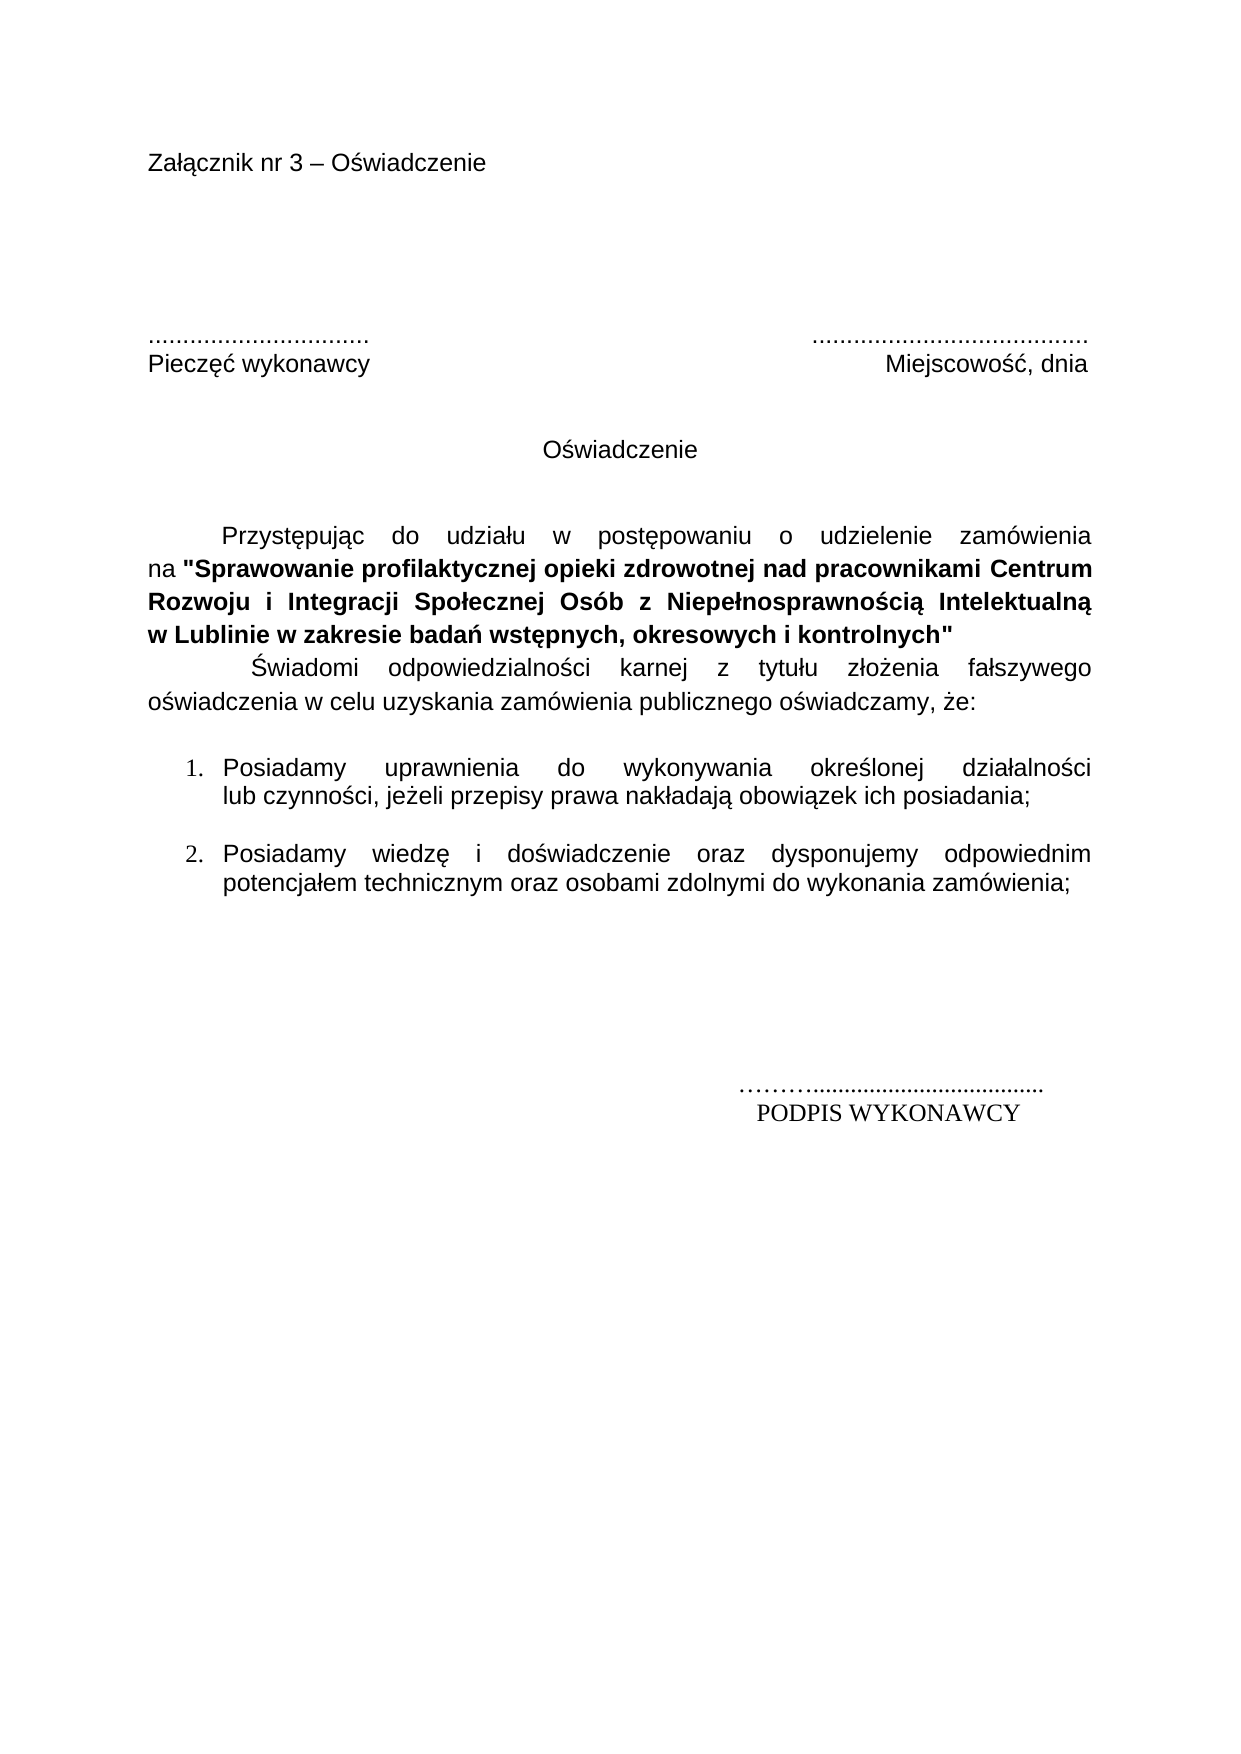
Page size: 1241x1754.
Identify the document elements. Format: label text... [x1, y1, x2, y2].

text Świadomi odpowiedzialności karnej z tytułu złożenia fałszywego oświadczenia w celu uzyskania zamówienia publicznego oświadczamy, że: [148, 653, 1093, 715]
text Oświadczenie [148, 435, 1093, 464]
text Załącznik nr 3 – Oświadczenie [148, 148, 1093, 176]
list Posiadamy uprawnienia do wykonywania określonej działalności lub czynności, jeżeli przepisy prawa nakładają obowiązek ich posiadania; [185, 752, 1093, 810]
text ................................ ........................................ [148, 320, 1093, 349]
list ………..................................... [664, 1069, 1093, 1098]
text Przystępując do udziału w postępowaniu o udzielenie zamówienia na "Sprawowanie profilaktycznej opieki zdrowotnej nad pracownikami Centrum Rozwoju i Integracji Społecznej Osób z Niepełnosprawnością Intelektualną w Lublinie w zakresie badań wstępnych, okresowych i kontrolnych" [148, 521, 1093, 649]
list PODPIS WYKONAWCY [664, 1098, 1093, 1126]
list Posiadamy wiedzę i doświadczenie oraz dysponujemy odpowiednim potencjałem technicznym oraz osobami zdolnymi do wykonania zamówienia; [185, 839, 1093, 896]
text Pieczęć wykonawcy Miejscowość, dnia [148, 349, 1093, 378]
